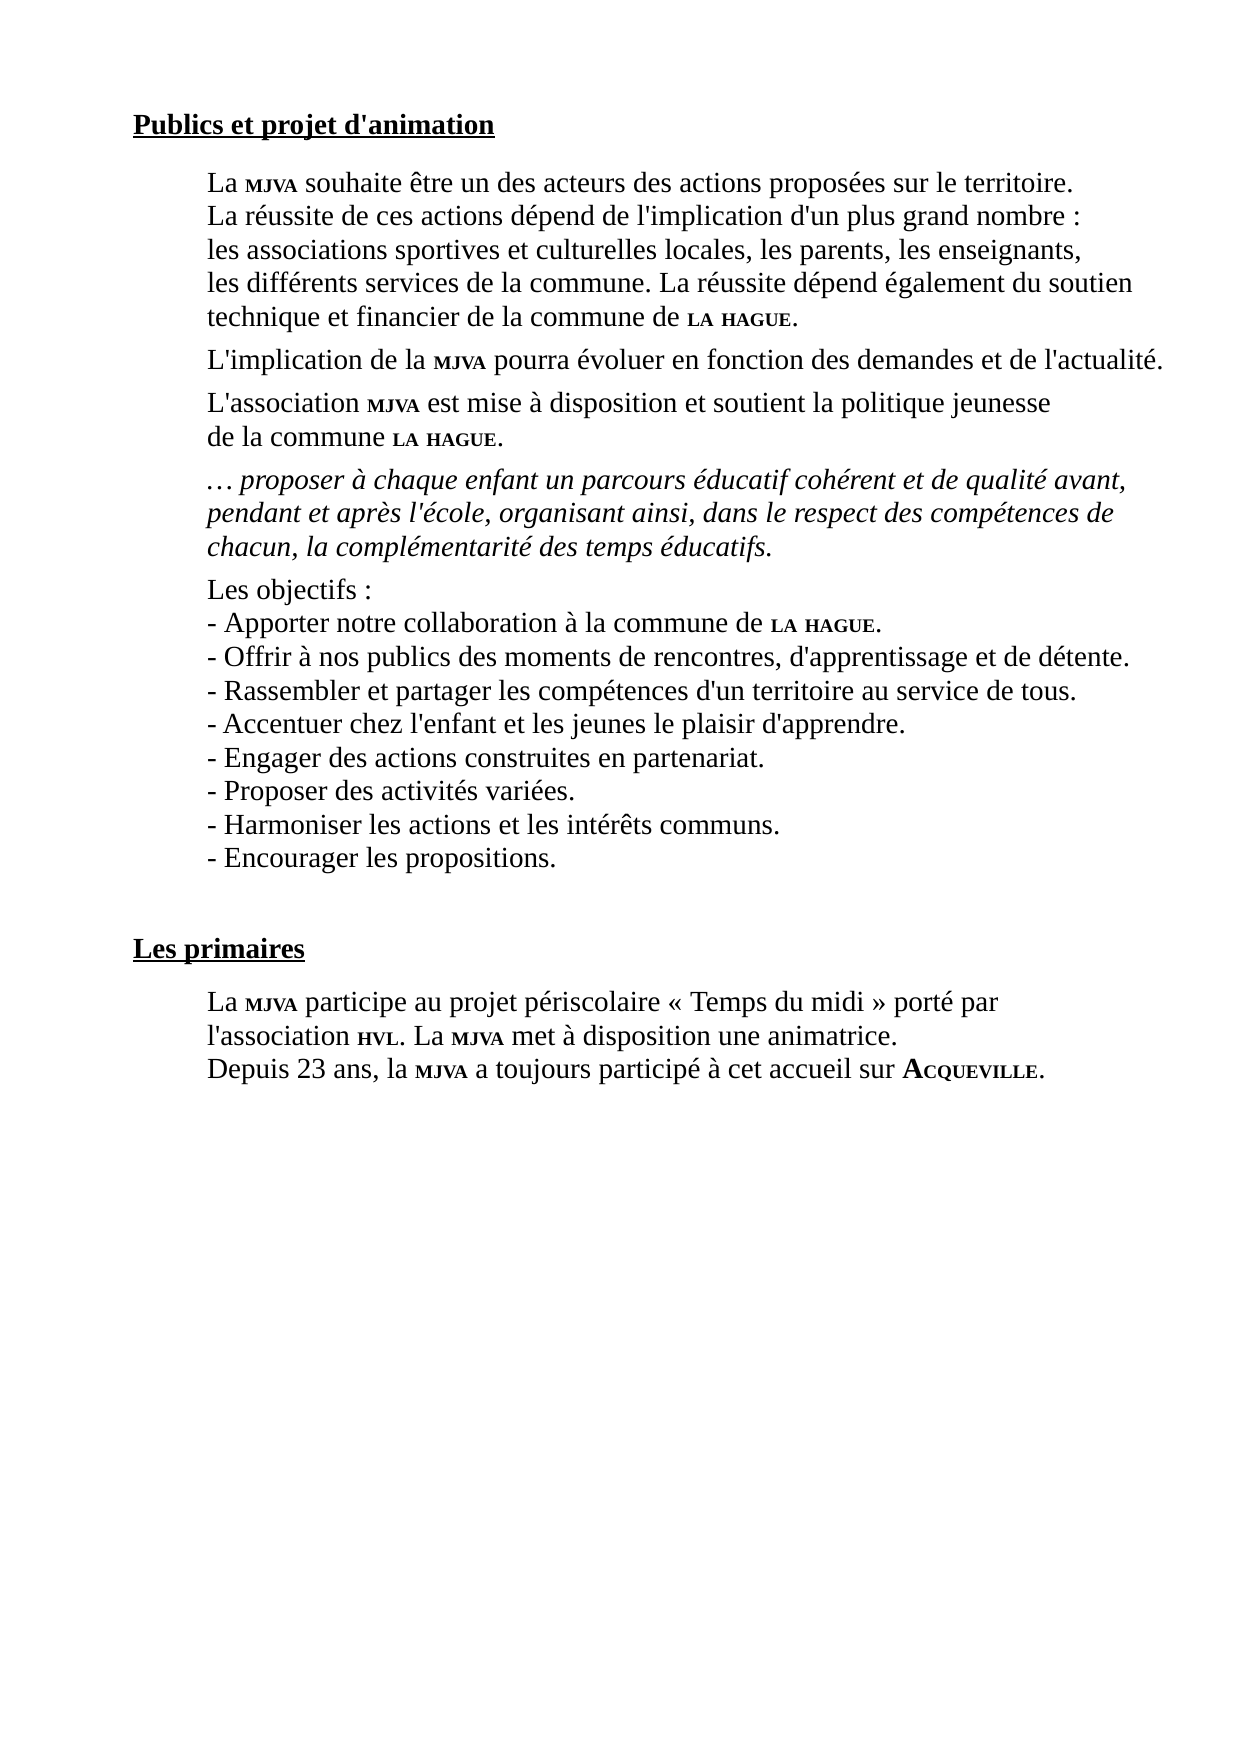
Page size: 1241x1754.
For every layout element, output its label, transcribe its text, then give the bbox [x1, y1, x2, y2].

text - Rassembler et partager les compétences d'un territoire au service de tous. [59, 673, 1181, 706]
text les différents services de la commune. La réussite dépend également du soutien technique et financier de la commune de la hague. [59, 265, 1181, 332]
text de la commune la hague. [59, 419, 1181, 452]
text La réussite de ces actions dépend de l'implication d'un plus grand nombre : [59, 198, 1181, 232]
text Depuis 23 ans, la mjva a toujours participé à cet accueil sur Acqueville. [59, 1051, 1181, 1085]
text - Apporter notre collaboration à la commune de la hague. [59, 606, 1181, 639]
text les associations sportives et culturelles locales, les parents, les enseignants, [59, 232, 1181, 265]
text Les primaires [59, 931, 1181, 965]
text - Proposer des activités variées. [59, 773, 1181, 807]
text - Offrir à nos publics des moments de rencontres, d'apprentissage et de détente. [59, 639, 1181, 673]
text L'association mjva est mise à disposition et soutient la politique jeunesse [59, 385, 1181, 419]
text La mjva participe au projet périscolaire « Temps du midi » porté par [59, 984, 1181, 1018]
text La mjva souhaite être un des acteurs des actions proposées sur le territoire. [59, 165, 1181, 198]
text - Encourager les propositions. [59, 840, 1181, 874]
text L'implication de la mjva pourra évoluer en fonction des demandes et de l'actualité. [59, 342, 1181, 376]
text - Harmoniser les actions et les intérêts communs. [59, 807, 1181, 840]
text - Engager des actions construites en partenariat. [59, 740, 1181, 773]
text Les objectifs : [59, 572, 1181, 606]
text Publics et projet d'animation [59, 107, 1181, 141]
text - Accentuer chez l'enfant et les jeunes le plaisir d'apprendre. [59, 706, 1181, 740]
text l'association hvl. La mjva met à disposition une animatrice. [59, 1018, 1181, 1051]
text … proposer à chaque enfant un parcours éducatif cohérent et de qualité avant, pendant et après l'école, organisant ainsi, dans le respect des compétences de chacun, la complémentarité des temps éducatifs. [59, 462, 1181, 562]
